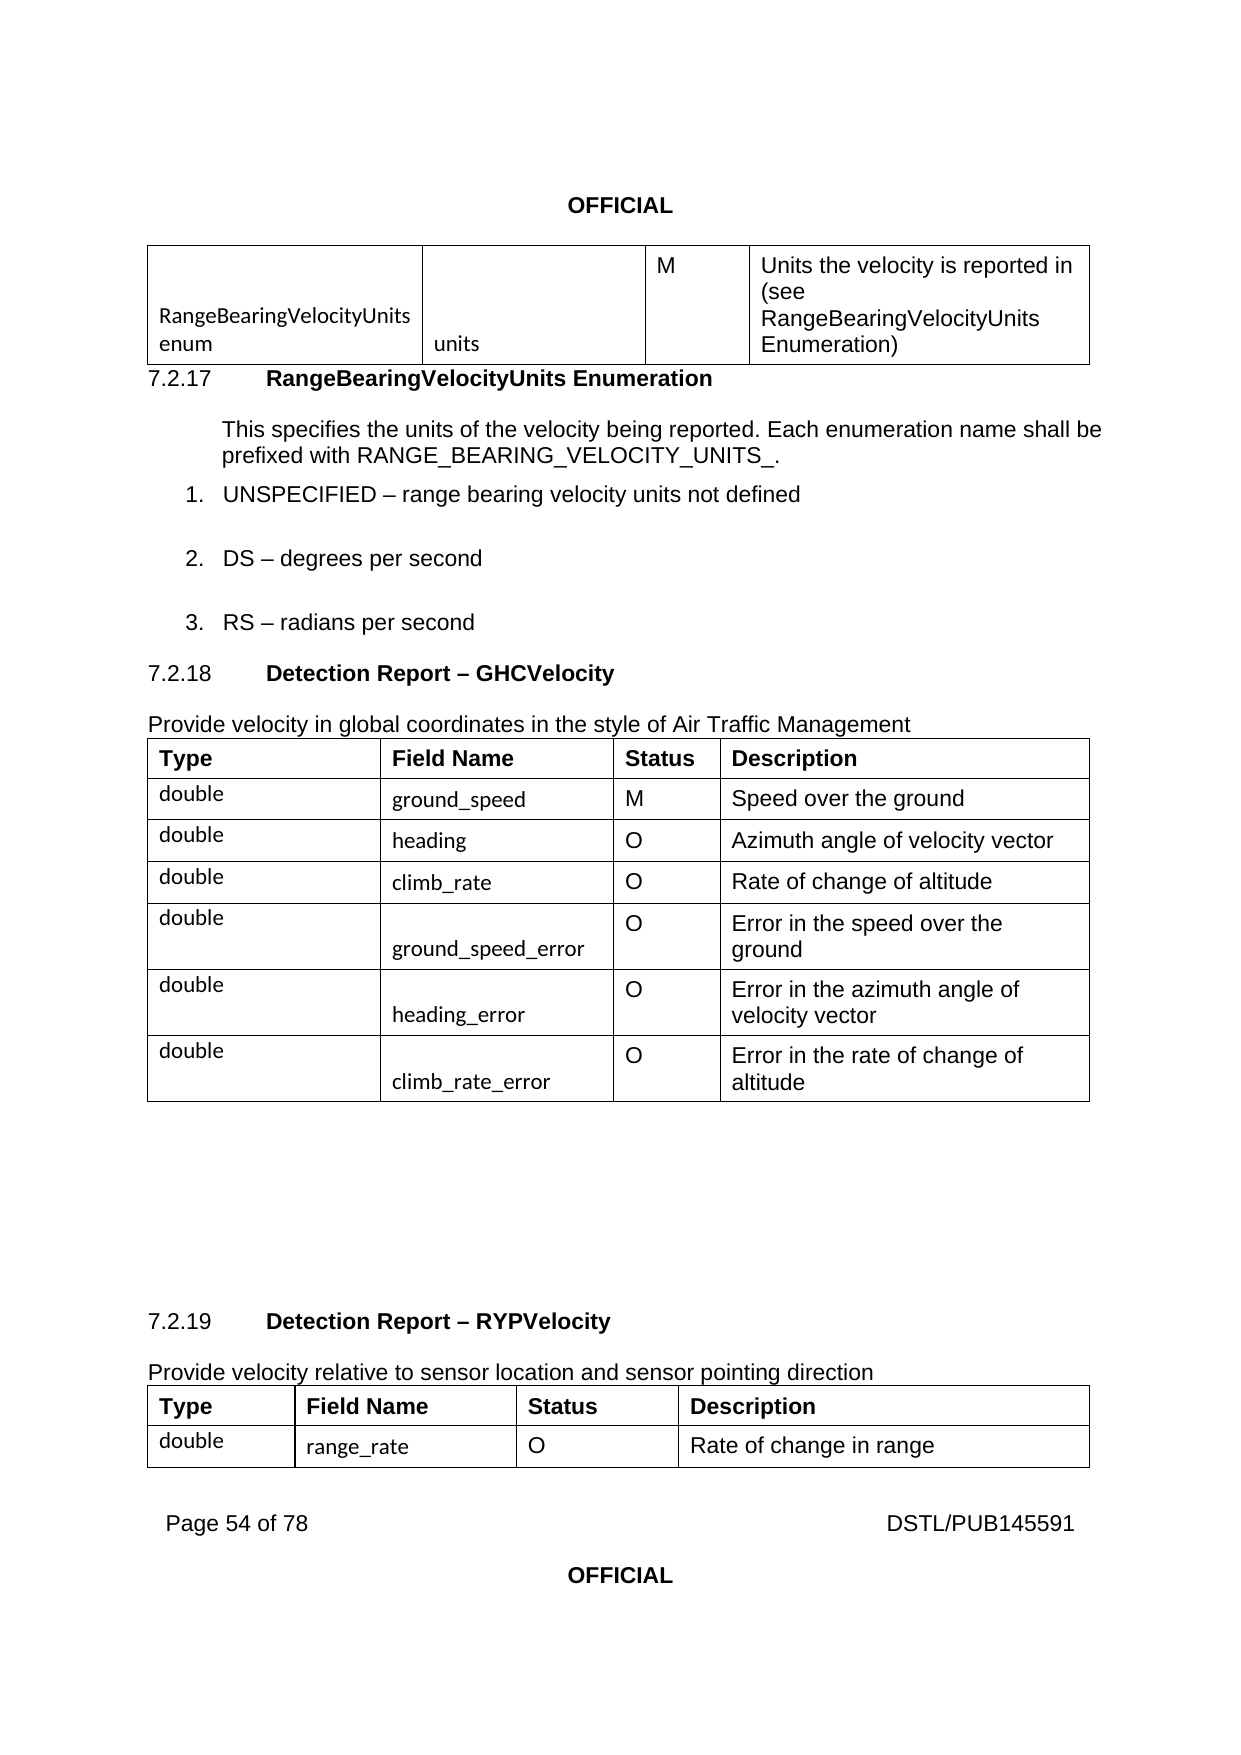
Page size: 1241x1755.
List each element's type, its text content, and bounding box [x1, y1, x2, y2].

table_header Description [721, 739, 1089, 778]
table_cell Azimuth angle of velocity vector [721, 820, 1089, 861]
text This specifies the units of the velocity being reported. Each enumeration name shall be prefixed with RANGE_BEARING_VELOCITY_UNITS_. [222, 416, 1107, 468]
table_cell O [517, 1426, 678, 1467]
table_cell double [148, 1036, 380, 1101]
table_cell heading_error [381, 970, 613, 1035]
list DS – degrees per second [185, 545, 1107, 571]
table_header Status [614, 739, 720, 778]
table_cell Speed over the ground [721, 779, 1089, 819]
table_cell range_rate [296, 1426, 516, 1467]
subtitle RangeBearingVelocityUnits Enumeration [148, 364, 1107, 391]
table_cell Rate of change in range [679, 1426, 1089, 1467]
table_header Status [517, 1386, 678, 1425]
table_header Type [148, 739, 380, 778]
table_cell double [148, 779, 380, 819]
table_cell double [148, 970, 380, 1035]
table_cell Error in the azimuth angle of velocity vector [721, 970, 1089, 1035]
list Provide velocity relative to sensor location and sensor pointing direction [148, 1359, 1107, 1385]
list UNSPECIFIED – range bearing velocity units not defined [185, 481, 1107, 507]
list RS – radians per second [185, 609, 1107, 635]
table_header Type [148, 1386, 294, 1425]
table_cell O [614, 970, 720, 1035]
table_cell Units the velocity is reported in (see 6.2.12) [750, 246, 1089, 363]
table_cell M [614, 779, 720, 819]
subtitle Detection Report – RYPVelocity [148, 1308, 1107, 1334]
table_cell O [614, 820, 720, 861]
table_header Field Name [381, 739, 613, 778]
table_cell Error in the speed over the ground [721, 904, 1089, 969]
table_cell units [423, 246, 645, 363]
table_header Description [679, 1386, 1089, 1425]
subtitle Detection Report – GHCVelocity [148, 660, 1107, 686]
table_cell Rate of change of altitude [721, 862, 1089, 902]
table_cell double [148, 820, 380, 861]
table_cell O [614, 862, 720, 902]
table_cell ground_speed [381, 779, 613, 819]
table_cell climb_rate [381, 862, 613, 902]
table_cell M [646, 246, 749, 363]
table_cell double [148, 1426, 294, 1467]
table_cell O [614, 904, 720, 969]
table_cell O [614, 1036, 720, 1101]
list Provide velocity in global coordinates in the style of Air Traffic Management [148, 711, 1107, 738]
table_header Field Name [296, 1386, 516, 1425]
table_cell heading [381, 820, 613, 861]
table_cell double [148, 904, 380, 969]
table_cell RangeBearingVelocityUnits enum [148, 246, 422, 363]
table_cell double [148, 862, 380, 902]
table_cell Error in the rate of change of altitude [721, 1036, 1089, 1101]
table_cell ground_speed_error [381, 904, 613, 969]
table_cell climb_rate_error [381, 1036, 613, 1101]
